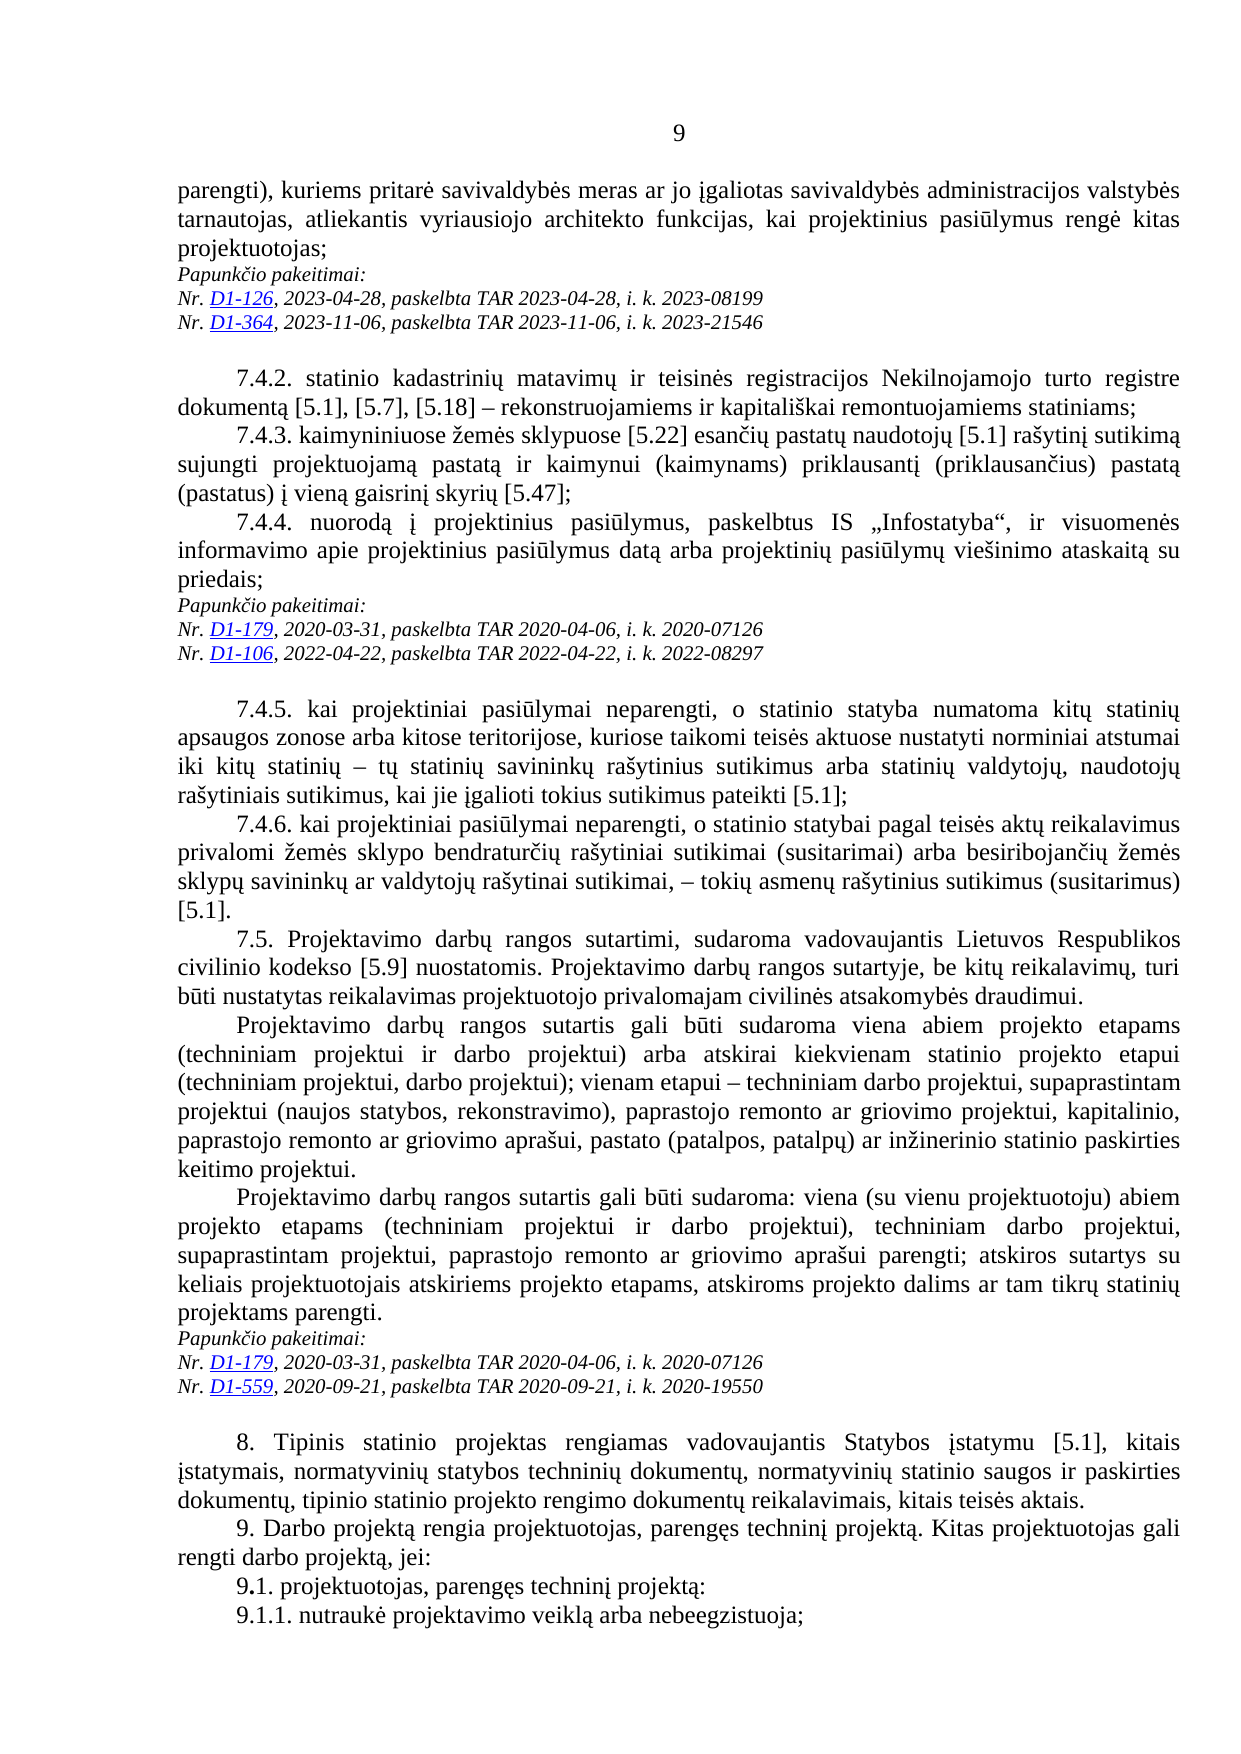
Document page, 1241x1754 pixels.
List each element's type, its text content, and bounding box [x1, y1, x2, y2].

text Projektavimo darbų rangos sutartis gali būti sudaroma: viena (su vienu projektuotoju) abiem projekto etapams (techniniam projektui ir darbo projektui), techniniam darbo projektui, supaprastintam projektui, paprastojo remonto ar griovimo aprašui parengti; atskiros sutartys su keliais projektuotojais atskiriems projekto etapams, atskiroms projekto dalims ar tam tikrų statinių projektams parengti. [177, 1182, 1181, 1326]
text 9. Darbo projektą rengia projektuotojas, parengęs techninį projektą. Kitas projektuotojas gali rengti darbo projektą, jei: [177, 1513, 1181, 1571]
text 7.4.4. nuorodą į projektinius pasiūlymus, paskelbtus IS „Infostatyba“, ir visuomenės informavimo apie projektinius pasiūlymus datą arba projektinių pasiūlymų viešinimo ataskaitą su priedais; [177, 507, 1181, 593]
text Nr. D1-126, 2023-04-28, paskelbta TAR 2023-04-28, i. k. 2023-08199 [177, 286, 1181, 310]
text 9.1.1. nutraukė projektavimo veiklą arba nebeegzistuoja; [177, 1600, 1181, 1628]
text 7.4.5. kai projektiniai pasiūlymai neparengti, o statinio statyba numatoma kitų statinių apsaugos zonose arba kitose teritorijose, kuriose taikomi teisės aktuose nustatyti norminiai atstumai iki kitų statinių – tų statinių savininkų rašytinius sutikimus arba statinių valdytojų, naudotojų rašytiniais sutikimus, kai jie įgalioti tokius sutikimus pateikti [5.1]; [177, 694, 1181, 809]
text 9.1. projektuotojas, parengęs techninį projektą: [177, 1571, 1181, 1600]
text 8. Tipinis statinio projektas rengiamas vadovaujantis Statybos įstatymu [5.1], kitais įstatymais, normatyvinių statybos techninių dokumentų, normatyvinių statinio saugos ir paskirties dokumentų, tipinio statinio projekto rengimo dokumentų reikalavimais, kitais teisės aktais. [177, 1427, 1181, 1513]
text parengti), kuriems pritarė savivaldybės meras ar jo įgaliotas savivaldybės administracijos valstybės tarnautojas, atliekantis vyriausiojo architekto funkcijas, kai projektinius pasiūlymus rengė kitas projektuotojas; [177, 176, 1181, 262]
text 7.4.2. statinio kadastrinių matavimų ir teisinės registracijos Nekilnojamojo turto registre dokumentą [5.1], [5.7], [5.18] – rekonstruojamiems ir kapitališkai remontuojamiems statiniams; [177, 363, 1181, 420]
text Papunkčio pakeitimai: [177, 593, 1181, 617]
text Nr. D1-179, 2020-03-31, paskelbta TAR 2020-04-06, i. k. 2020-07126 [177, 617, 1181, 641]
text Nr. D1-106, 2022-04-22, paskelbta TAR 2022-04-22, i. k. 2022-08297 [177, 641, 1181, 665]
text Nr. D1-364, 2023-11-06, paskelbta TAR 2023-11-06, i. k. 2023-21546 [177, 310, 1181, 334]
text Nr. D1-179, 2020-03-31, paskelbta TAR 2020-04-06, i. k. 2020-07126 [177, 1350, 1181, 1374]
text Projektavimo darbų rangos sutartis gali būti sudaroma viena abiem projekto etapams (techniniam projektui ir darbo projektui) arba atskirai kiekvienam statinio projekto etapui (techniniam projektui, darbo projektui); vienam etapui – techniniam darbo projektui, supaprastintam projektui (naujos statybos, rekonstravimo), paprastojo remonto ar griovimo projektui, kapitalinio, paprastojo remonto ar griovimo aprašui, pastato (patalpos, patalpų) ar inžinerinio statinio paskirties keitimo projektui. [177, 1010, 1181, 1182]
text Papunkčio pakeitimai: [177, 262, 1181, 286]
text 7.5. Projektavimo darbų rangos sutartimi, sudaroma vadovaujantis Lietuvos Respublikos civilinio kodekso [5.9] nuostatomis. Projektavimo darbų rangos sutartyje, be kitų reikalavimų, turi būti nustatytas reikalavimas projektuotojo privalomajam civilinės atsakomybės draudimui. [177, 924, 1181, 1010]
text 7.4.3. kaimyniniuose žemės sklypuose [5.22] esančių pastatų naudotojų [5.1] rašytinį sutikimą sujungti projektuojamą pastatą ir kaimynui (kaimynams) priklausantį (priklausančius) pastatą (pastatus) į vieną gaisrinį skyrių [5.47]; [177, 420, 1181, 507]
text Nr. D1-559, 2020-09-21, paskelbta TAR 2020-09-21, i. k. 2020-19550 [177, 1374, 1181, 1398]
text 7.4.6. kai projektiniai pasiūlymai neparengti, o statinio statybai pagal teisės aktų reikalavimus privalomi žemės sklypo bendraturčių rašytiniai sutikimai (susitarimai) arba besiribojančių žemės sklypų savininkų ar valdytojų rašytinai sutikimai, – tokių asmenų rašytinius sutikimus (susitarimus) [5.1]. [177, 809, 1181, 924]
text Papunkčio pakeitimai: [177, 1326, 1181, 1350]
